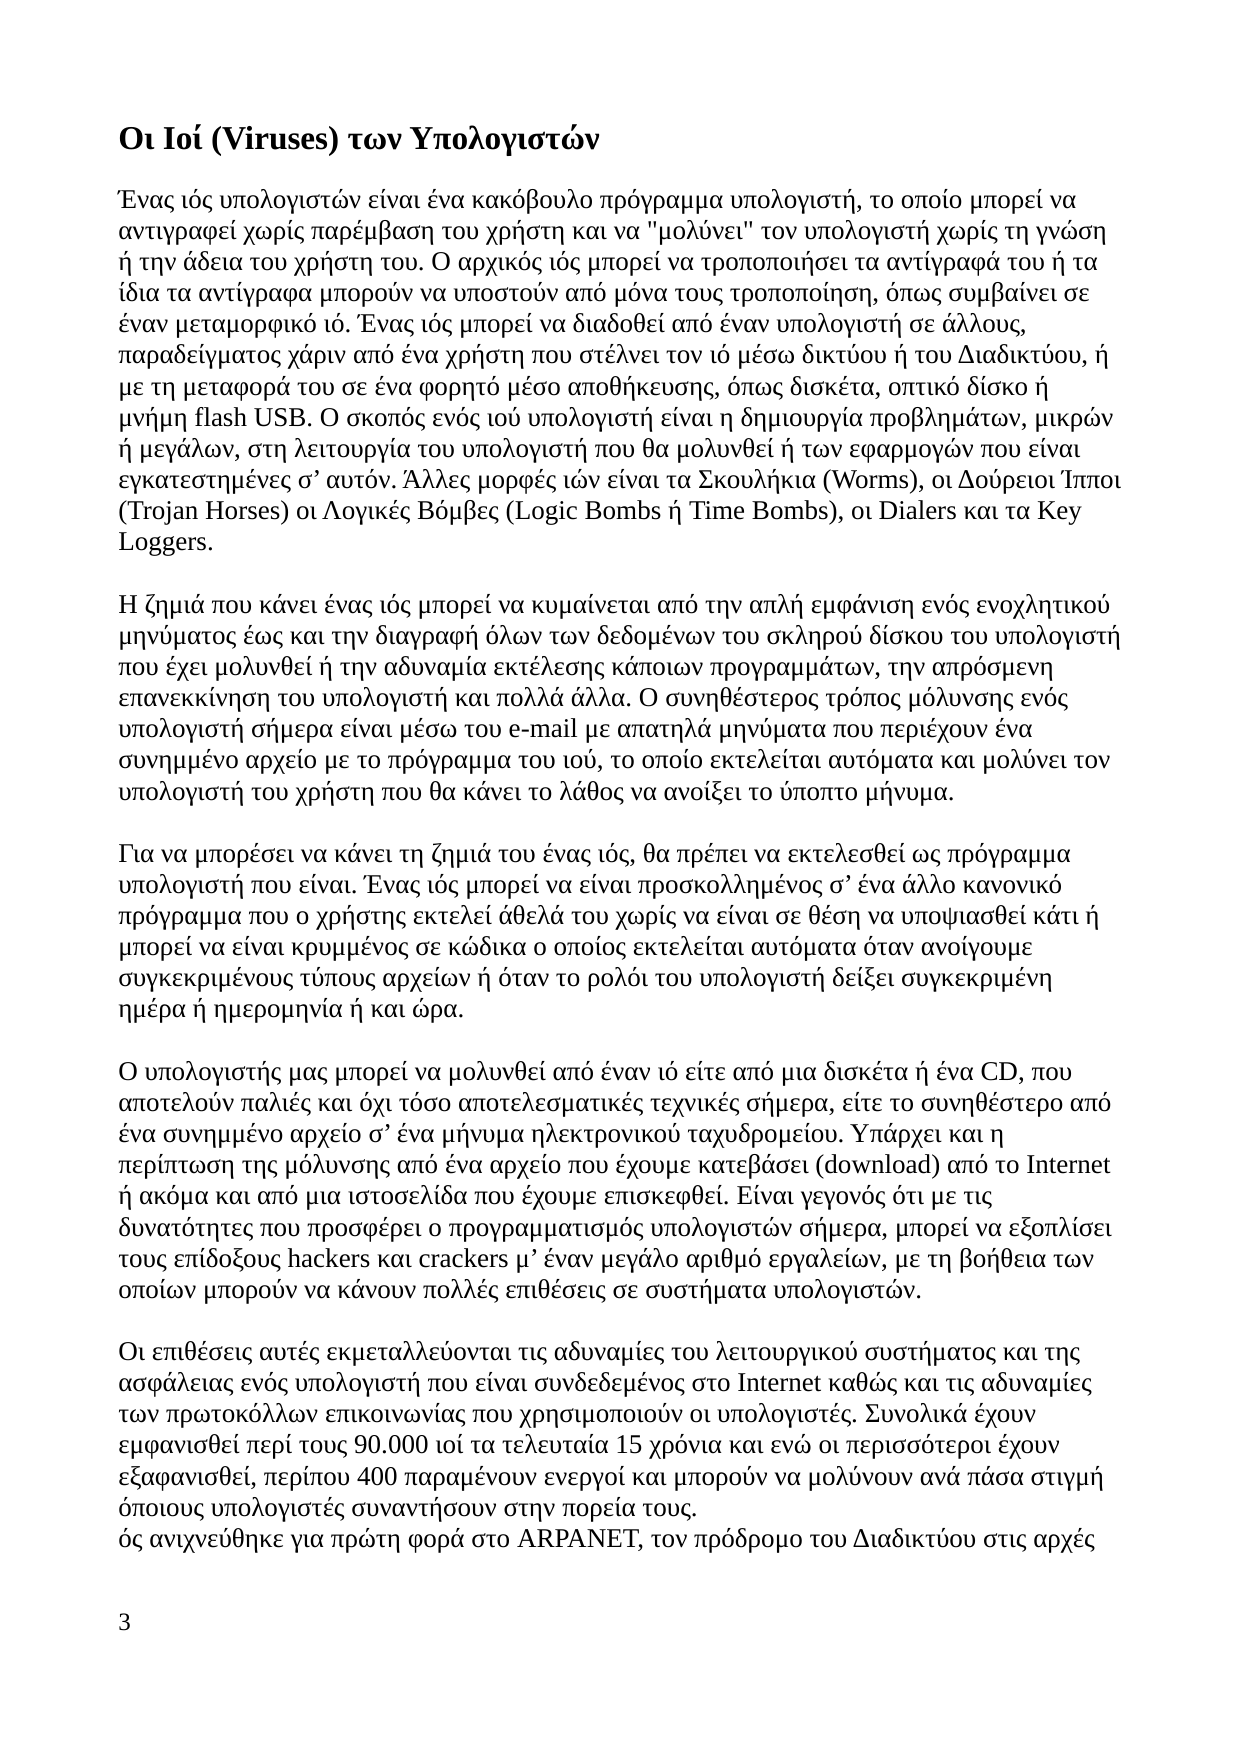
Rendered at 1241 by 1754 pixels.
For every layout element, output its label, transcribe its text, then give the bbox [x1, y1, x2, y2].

text Η ζημιά που κάνει ένας ιός μπορεί να κυμαίνεται από την απλή εμφάνιση ενός ενοχλητικού μηνύματος έως και την διαγραφή όλων των δεδομένων του σκληρού δίσκου του υπολογιστή που έχει μολυνθεί ή την αδυναμία εκτέλεσης κάποιων προγραμμάτων, την απρόσμενη επανεκκίνηση του υπολογιστή και πολλά άλλα. Ο συνηθέστερος τρόπος μόλυνσης ενός υπολογιστή σήμερα είναι μέσω του e-mail με απατηλά μηνύματα που περιέχουν ένα συνημμένο αρχείο με το πρόγραμμα του ιού, το οποίο εκτελείται αυτόματα και μολύνει τον υπολογιστή του χρήστη που θα κάνει το λάθος να ανοίξει το ύποπτο μήνυμα. [118, 588, 1122, 806]
text Ένας ιός υπολογιστών είναι ένα κακόβουλο πρόγραμμα υπολογιστή, το οποίο μπορεί να αντιγραφεί χωρίς παρέμβαση του χρήστη και να "μολύνει" τον υπολογιστή χωρίς τη γνώση ή την άδεια του χρήστη του. Ο αρχικός ιός μπορεί να τροποποιήσει τα αντίγραφά του ή τα ίδια τα αντίγραφα μπορούν να υποστούν από μόνα τους τροποποίηση, όπως συμβαίνει σε έναν μεταμορφικό ιό. Ένας ιός μπορεί να διαδοθεί από έναν υπολογιστή σε άλλους, παραδείγματος χάριν από ένα χρήστη που στέλνει τον ιό μέσω δικτύου ή του Διαδικτύου, ή με τη μεταφορά του σε ένα φορητό μέσο αποθήκευσης, όπως δισκέτα, οπτικό δίσκο ή μνήμη flash USB. Ο σκοπός ενός ιού υπολογιστή είναι η δημιουργία προβλημάτων, μικρών ή μεγάλων, στη λειτουργία του υπολογιστή που θα μολυνθεί ή των εφαρμογών που είναι εγκατεστημένες σ’ αυτόν. Άλλες μορφές ιών είναι τα Σκουλήκια (Worms), οι Δούρειοι Ίπποι (Trojan Horses) οι Λογικές Βόμβες (Logic Bombs ή Time Bombs), οι Dialers και τα Key Loggers. [118, 183, 1122, 557]
text Οι Ιοί (Viruses) των Υπολογιστών [118, 118, 1122, 156]
text Για να μπορέσει να κάνει τη ζημιά του ένας ιός, θα πρέπει να εκτελεσθεί ως πρόγραμμα υπολογιστή που είναι. Ένας ιός μπορεί να είναι προσκολλημένος σ’ ένα άλλο κανονικό πρόγραμμα που ο χρήστης εκτελεί άθελά του χωρίς να είναι σε θέση να υποψιασθεί κάτι ή μπορεί να είναι κρυμμένος σε κώδικα ο οποίος εκτελείται αυτόματα όταν ανοίγουμε συγκεκριμένους τύπους αρχείων ή όταν το ρολόι του υπολογιστή δείξει συγκεκριμένη ημέρα ή ημερομηνία ή και ώρα. [118, 837, 1122, 1024]
text Οι επιθέσεις αυτές εκμεταλλεύονται τις αδυναμίες του λειτουργικού συστήματος και της ασφάλειας ενός υπολογιστή που είναι συνδεδεμένος στο Internet καθώς και τις αδυναμίες των πρωτοκόλλων επικοινωνίας που χρησιμοποιούν οι υπολογιστές. Συνολικά έχουν εμφανισθεί περί τους 90.000 ιοί τα τελευταία 15 χρόνια και ενώ οι περισσότεροι έχουν εξαφανισθεί, περίπου 400 παραμένουν ενεργοί και μπορούν να μολύνουν ανά πάσα στιγμή όποιους υπολογιστές συναντήσουν στην πορεία τους. [118, 1335, 1122, 1522]
text ός ανιχνεύθηκε για πρώτη φορά στο ARPANET, τον πρόδρομο του Διαδικτύου στις αρχές [118, 1522, 1122, 1553]
text Ο υπολογιστής μας μπορεί να μολυνθεί από έναν ιό είτε από μια δισκέτα ή ένα CD, που αποτελούν παλιές και όχι τόσο αποτελεσματικές τεχνικές σήμερα, είτε το συνηθέστερο από ένα συνημμένο αρχείο σ’ ένα μήνυμα ηλεκτρονικού ταχυδρομείου. Υπάρχει και η περίπτωση της μόλυνσης από ένα αρχείο που έχουμε κατεβάσει (download) από το Internet ή ακόμα και από μια ιστοσελίδα που έχουμε επισκεφθεί. Είναι γεγονός ότι με τις δυνατότητες που προσφέρει ο προγραμματισμός υπολογιστών σήμερα, μπορεί να εξοπλίσει τους επίδοξους hackers και crackers μ’ έναν μεγάλο αριθμό εργαλείων, με τη βοήθεια των οποίων μπορούν να κάνουν πολλές επιθέσεις σε συστήματα υπολογιστών. [118, 1055, 1122, 1304]
